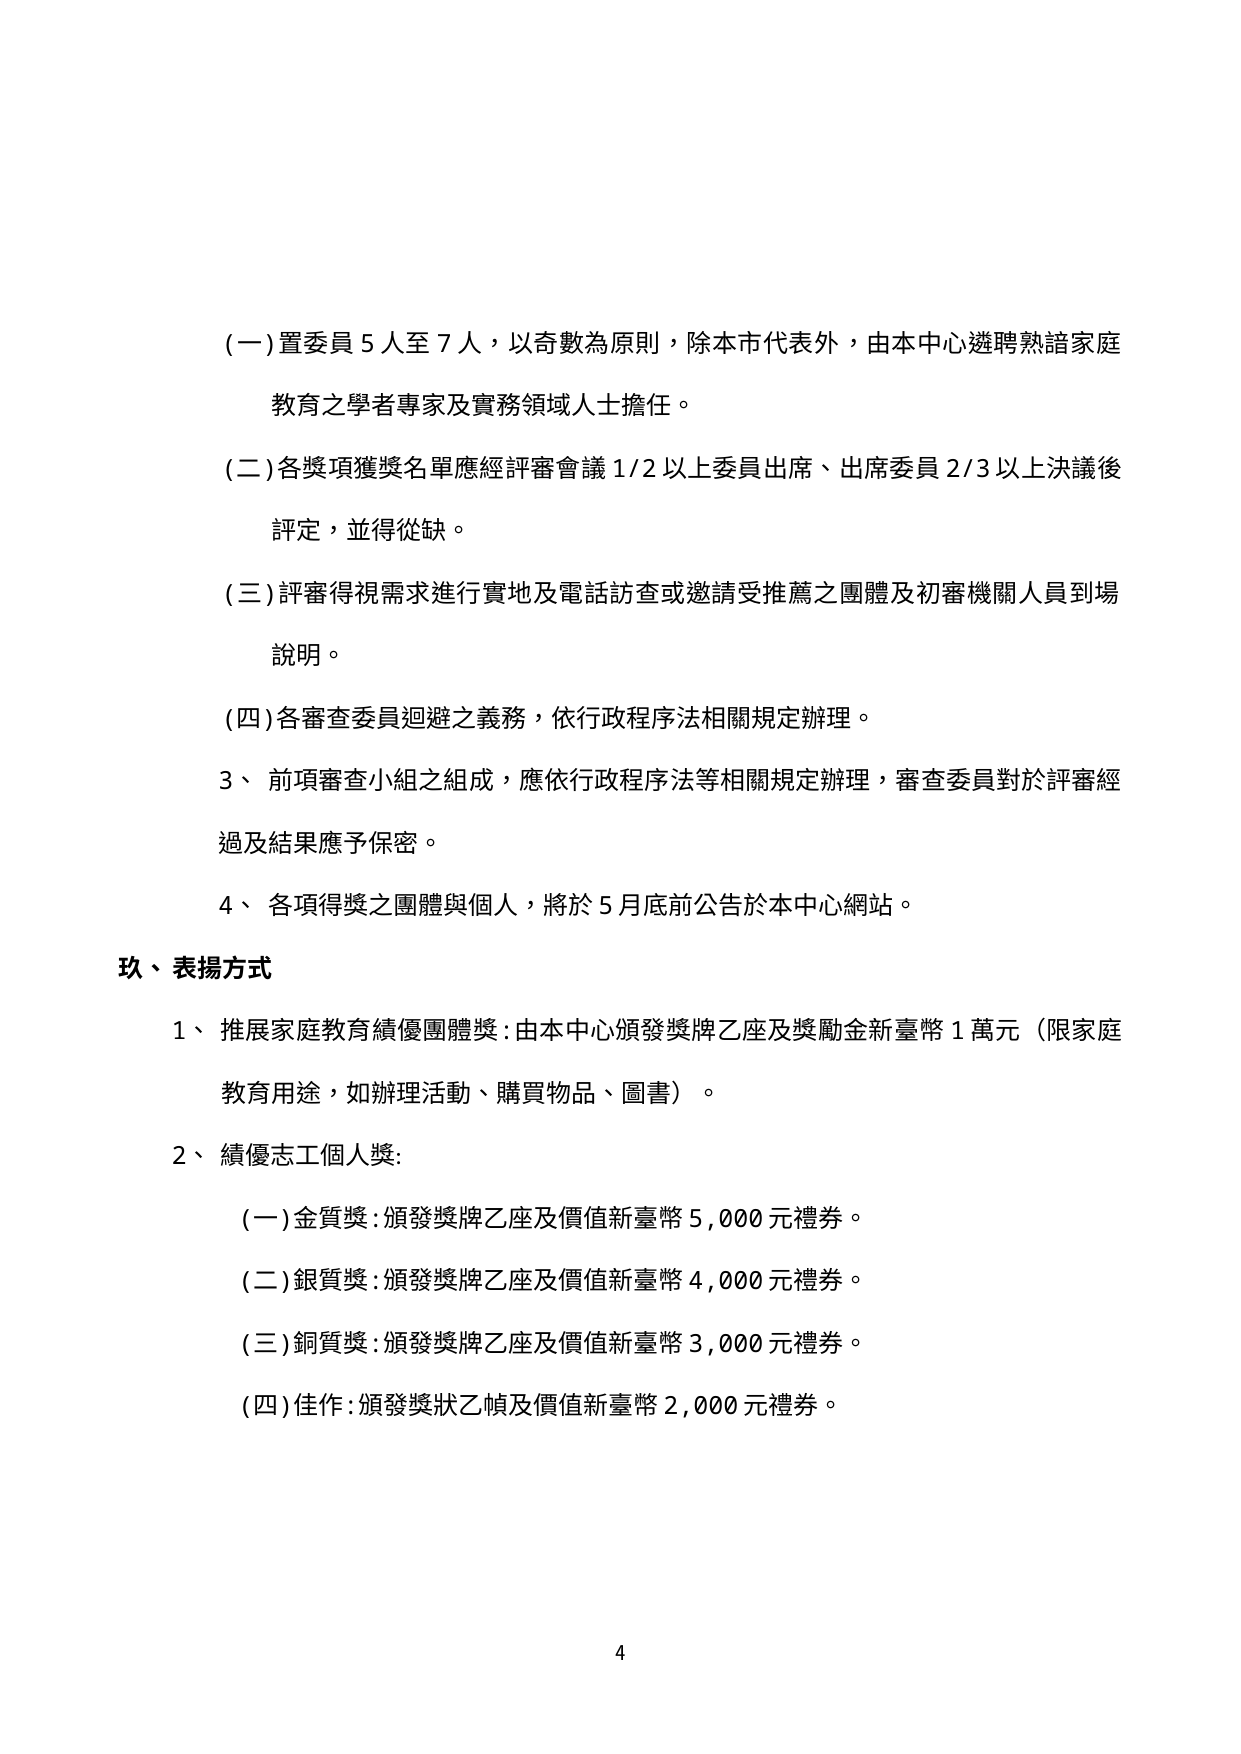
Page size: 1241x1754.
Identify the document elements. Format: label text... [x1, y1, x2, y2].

text (四)佳作:頒發獎狀乙幀及價值新臺幣2,000元禮券。 [118, 1362, 1122, 1425]
list 前項審查小組之組成，應依行政程序法等相關規定辦理，審查委員對於評審經過及結果應予保密。 [218, 737, 1122, 862]
text (三)銅質獎:頒發獎牌乙座及價值新臺幣3,000元禮券。 [118, 1300, 1122, 1362]
text (二)各獎項獲獎名單應經評審會議1/2以上委員出席、出席委員2/3以上決議後評定，並得從缺。 [221, 425, 1122, 550]
list 推展家庭教育績優團體獎:由本中心頒發獎牌乙座及獎勵金新臺幣1萬元（限家庭教育用途，如辦理活動、購買物品、圖書）。 [171, 987, 1122, 1112]
list 表揚方式 [118, 925, 1122, 987]
text (二)銀質獎:頒發獎牌乙座及價值新臺幣4,000元禮券。 [118, 1237, 1122, 1300]
list 各項得獎之團體與個人，將於5月底前公告於本中心網站。 [218, 862, 1122, 925]
text (四)各審查委員迴避之義務，依行政程序法相關規定辦理。 [221, 675, 1122, 737]
list 績優志工個人獎: [171, 1112, 1122, 1175]
text (三)評審得視需求進行實地及電話訪查或邀請受推薦之團體及初審機關人員到場說明。 [221, 550, 1122, 675]
text (一)金質獎:頒發獎牌乙座及價值新臺幣5,000元禮券。 [118, 1175, 1122, 1237]
text (一)置委員5人至7人，以奇數為原則，除本市代表外，由本中心遴聘熟諳家庭教育之學者專家及實務領域人士擔任。 [221, 300, 1122, 425]
